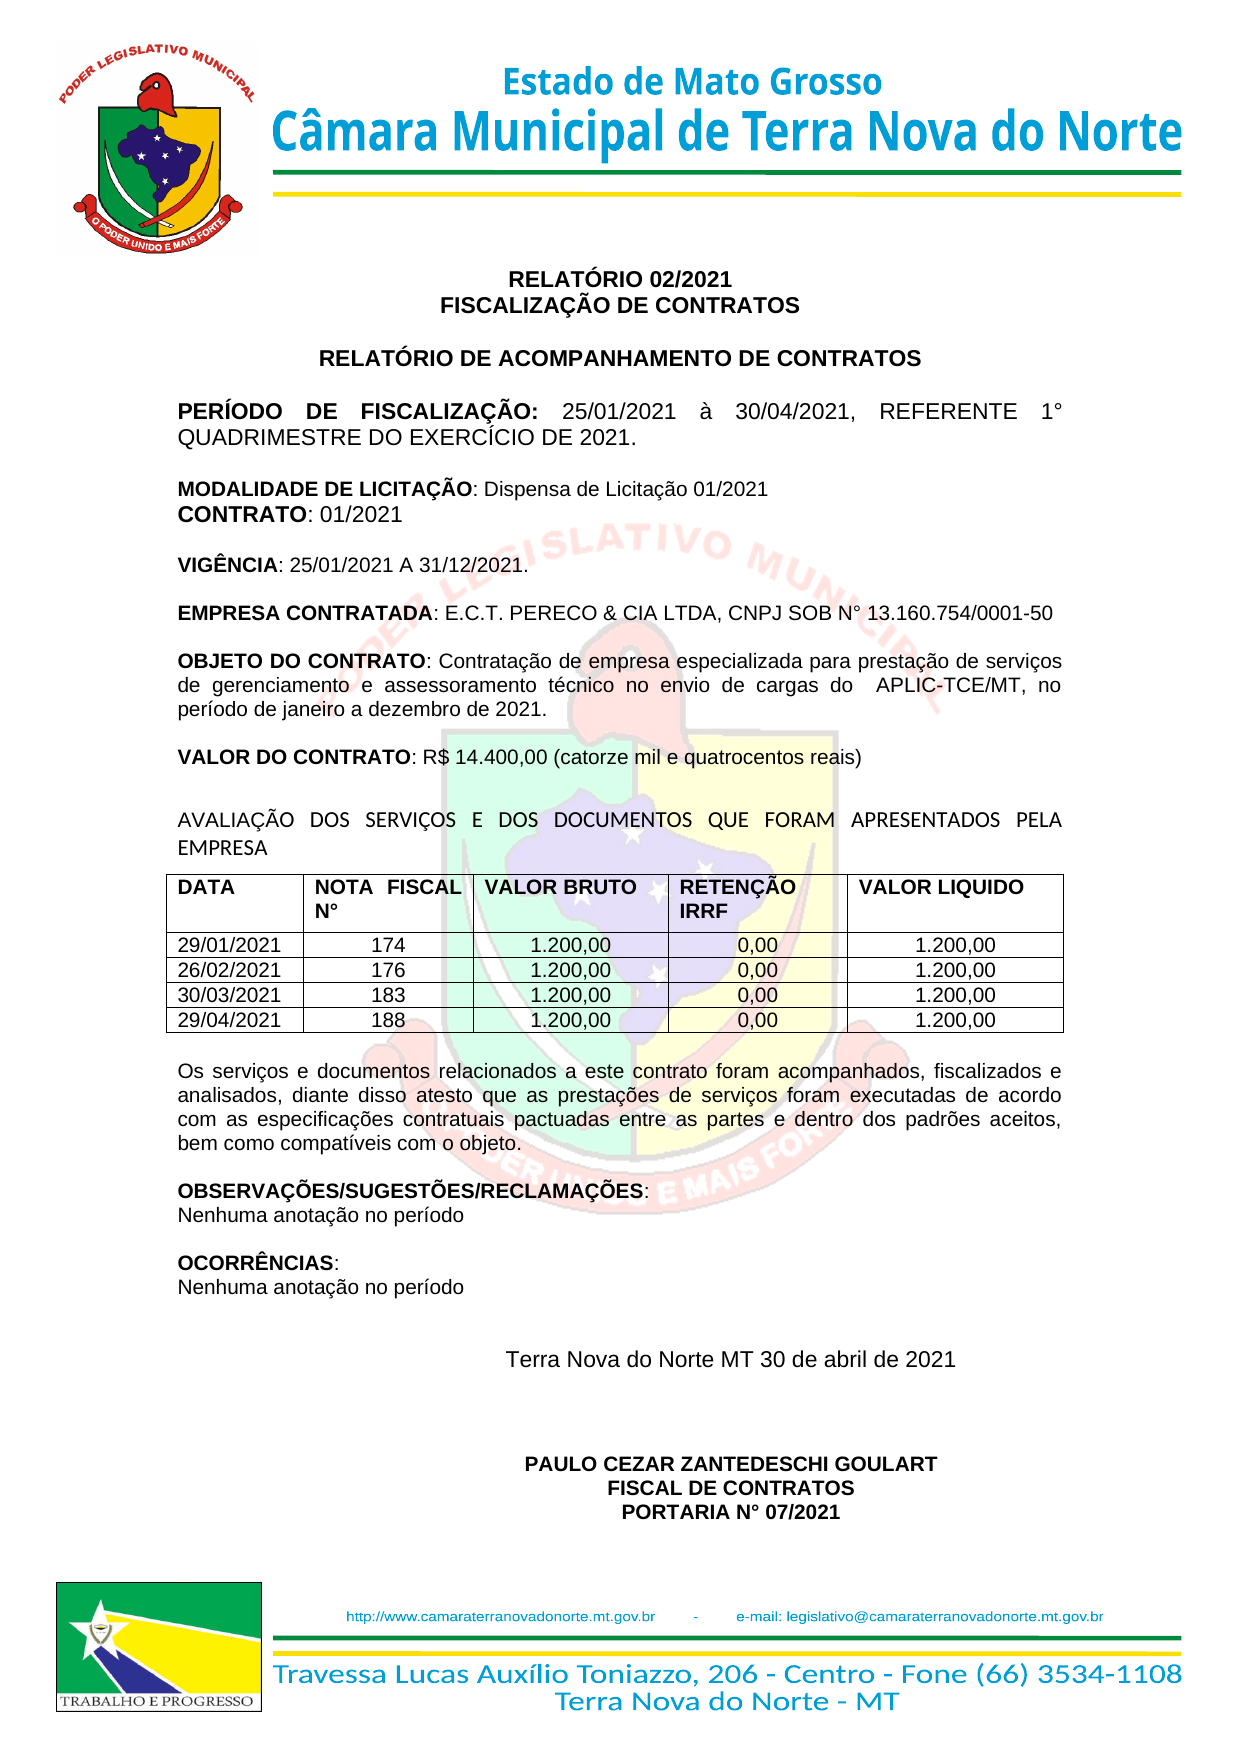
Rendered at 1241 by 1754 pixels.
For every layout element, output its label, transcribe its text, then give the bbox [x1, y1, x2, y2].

table_cell 29/01/2021 [167, 933, 303, 957]
text OBJETO DO CONTRATO: Contratação de empresa especializada para prestação de serviços de gerenciamento e assessoramento técnico no envio de cargas do APLIC-TCE/MT, no período de janeiro a dezembro de 2021. [177, 649, 303, 721]
text EMPRESA CONTRATADA: E.C.T. PERECO & CIA LTDA, CNPJ SOB N° 13.160.754/0001-50 [966, 601, 1063, 625]
text AVALIAÇÃO DOS SERVIÇOS E DOS DOCUMENTOS QUE FORAM APRESENTADOS PELA EMPRESA [966, 805, 1063, 861]
text OBJETO DO CONTRATO: Contratação de empresa especializada para prestação de serviços de gerenciamento e assessoramento técnico no envio de cargas do APLIC-TCE/MT, no período de janeiro a dezembro de 2021. [966, 649, 1063, 721]
text Nenhuma anotação no período [177, 1274, 1063, 1298]
text RELATÓRIO 02/2021 [177, 266, 1063, 292]
text VALOR DO CONTRATO: R$ 14.400,00 (catorze mil e quatrocentos reais) [966, 745, 1063, 769]
text EMPRESA CONTRATADA: E.C.T. PERECO & CIA LTDA, CNPJ SOB N° 13.160.754/0001-50 [177, 601, 303, 625]
table_cell 30/03/2021 [167, 983, 303, 1007]
text RELATÓRIO DE ACOMPANHAMENTO DE CONTRATOS [177, 345, 1063, 371]
table_cell 1.200,00 [966, 1008, 1063, 1032]
text MODALIDADE DE LICITAÇÃO: Dispensa de Licitação 01/2021 [177, 477, 1063, 501]
table_cell 26/02/2021 [167, 958, 303, 982]
text AVALIAÇÃO DOS SERVIÇOS E DOS DOCUMENTOS QUE FORAM APRESENTADOS PELA EMPRESA [177, 805, 303, 861]
text Os serviços e documentos relacionados a este contrato foram acompanhados, fiscalizados e analisados, diante disso atesto que as prestações de serviços foram executadas de acordo com as especificações contratuais pactuadas entre as partes e dentro dos padrões aceitos, bem como compatíveis com o objeto. [177, 1059, 303, 1155]
text PAULO CEZAR ZANTEDESCHI GOULART [177, 1452, 1063, 1476]
table_header VALOR LIQUIDO [966, 875, 1063, 932]
text Terra Nova do Norte MT 30 de abril de 2021 [177, 1346, 1063, 1373]
picture [57, 1583, 261, 1711]
text Nenhuma anotação no período [177, 1203, 1063, 1227]
text FISCALIZAÇÃO DE CONTRATOS [177, 292, 1063, 318]
text CONTRATO: 01/2021 [177, 501, 1063, 527]
text Os serviços e documentos relacionados a este contrato foram acompanhados, fiscalizados e analisados, diante disso atesto que as prestações de serviços foram executadas de acordo com as especificações contratuais pactuadas entre as partes e dentro dos padrões aceitos, bem como compatíveis com o objeto. [966, 1059, 1063, 1155]
table_cell 1.200,00 [966, 983, 1063, 1007]
text PERÍODO DE FISCALIZAÇÃO: 25/01/2021 à 30/04/2021, REFERENTE 1° QUADRIMESTRE DO EXERCÍCIO DE 2021. [177, 398, 1063, 450]
text OBSERVAÇÕES/SUGESTÕES/RECLAMAÇÕES: [966, 1179, 1063, 1203]
text VALOR DO CONTRATO: R$ 14.400,00 (catorze mil e quatrocentos reais) [177, 745, 303, 769]
text OBSERVAÇÕES/SUGESTÕES/RECLAMAÇÕES: [177, 1179, 303, 1203]
text VIGÊNCIA: 25/01/2021 A 31/12/2021. [966, 553, 1063, 577]
picture [55, 42, 260, 256]
table_header DATA [167, 875, 303, 932]
text VIGÊNCIA: 25/01/2021 A 31/12/2021. [177, 553, 303, 577]
table_cell 29/04/2021 [167, 1008, 303, 1032]
text PORTARIA N° 07/2021 [177, 1500, 1063, 1524]
text FISCAL DE CONTRATOS [177, 1476, 1063, 1500]
table_cell 1.200,00 [966, 958, 1063, 982]
table_cell 1.200,00 [966, 933, 1063, 957]
text OCORRÊNCIAS: [177, 1251, 1063, 1274]
picture [860, 1611, 868, 1623]
